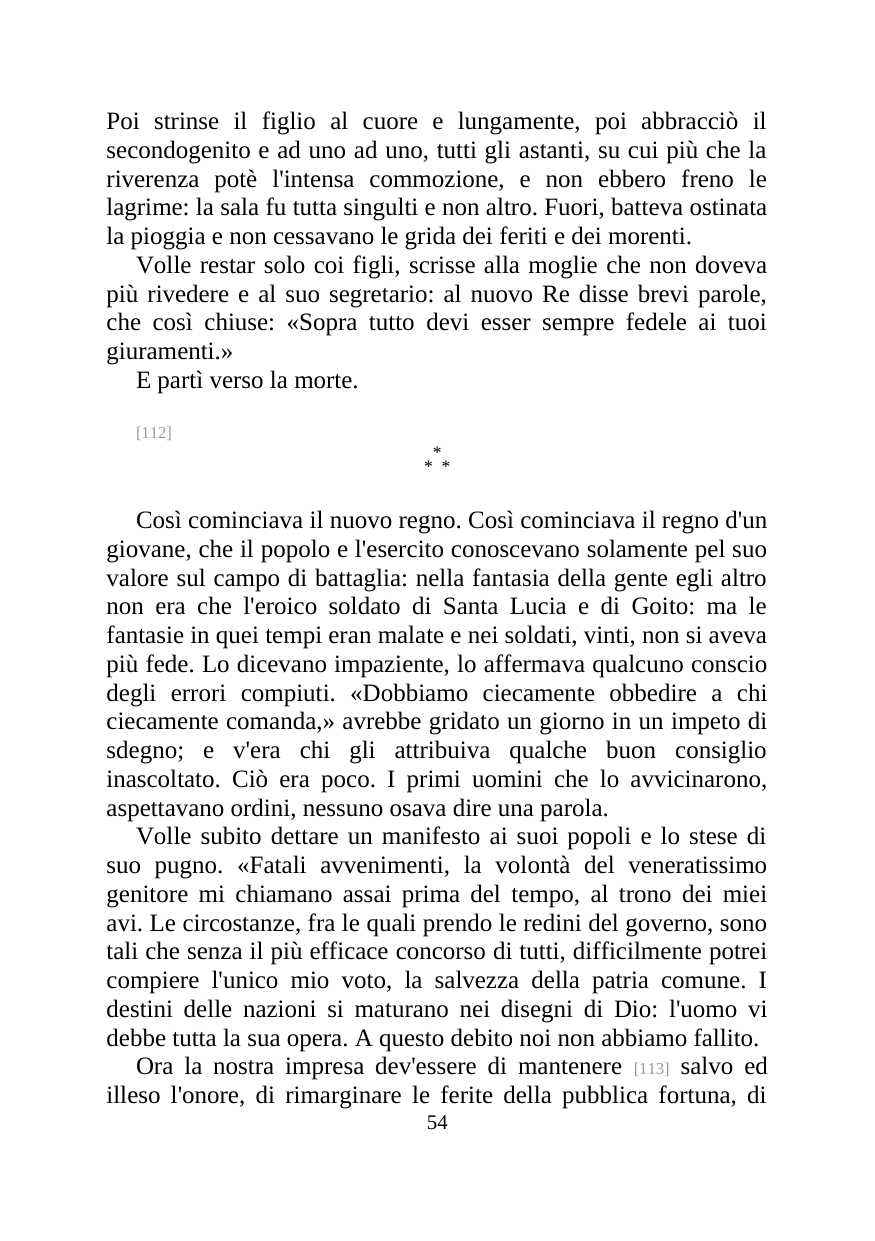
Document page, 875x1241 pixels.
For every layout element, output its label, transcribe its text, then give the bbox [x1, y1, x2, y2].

text [112] [106, 422, 768, 442]
text Così cominciava il nuovo regno. Così cominciava il regno d'un giovane, che il popolo e l'esercito conoscevano solamente pel suo valore sul campo di battaglia: nella fantasia della gente egli altro non era che l'eroico soldato di Santa Lucia e di Goito: ma le fantasie in quei tempi eran malate e nei soldati, vinti, non si aveva più fede. Lo dicevano impaziente, lo affermava qualcuno conscio degli errori compiuti. «Dobbiamo ciecamente obbedire a chi ciecamente comanda,» avrebbe gridato un giorno in un impeto di sdegno; e v'era chi gli attribuiva qualche buon consiglio inascoltato. Ciò era poco. I primi uomini che lo avvicinarono, aspettavano ordini, nessuno osava dire una parola. [106, 505, 768, 821]
text Volle restar solo coi figli, scrisse alla moglie che non doveva più rivedere e al suo segretario: al nuovo Re disse brevi parole, che così chiuse: «Sopra tutto devi esser sempre fedele ai tuoi giuramenti.» [106, 250, 768, 365]
text Volle subito dettare un manifesto ai suoi popoli e lo stese di suo pugno. «Fatali avvenimenti, la volontà del veneratissimo genitore mi chiamano assai prima del tempo, al trono dei miei avi. Le circostanze, fra le quali prendo le redini del governo, sono tali che senza il più efficace concorso di tutti, difficilmente potrei compiere l'unico mio voto, la salvezza della patria comune. I destini delle nazioni si maturano nei disegni di Dio: l'uomo vi debbe tutta la sua opera. A questo debito noi non abbiamo fallito. [106, 821, 768, 1051]
text *** [106, 442, 768, 476]
text Poi strinse il figlio al cuore e lungamente, poi abbracciò il secondogenito e ad uno ad uno, tutti gli astanti, su cui più che la riverenza potè l'intensa commozione, e non ebbero freno le lagrime: la sala fu tutta singulti e non altro. Fuori, batteva ostinata la pioggia e non cessavano le grida dei feriti e dei morenti. [106, 106, 768, 250]
text E partì verso la morte. [106, 365, 768, 394]
text Ora la nostra impresa dev'essere di mantenere [113] salvo ed illeso l'onore, di rimarginare le ferite della pubblica fortuna, di [106, 1051, 768, 1109]
